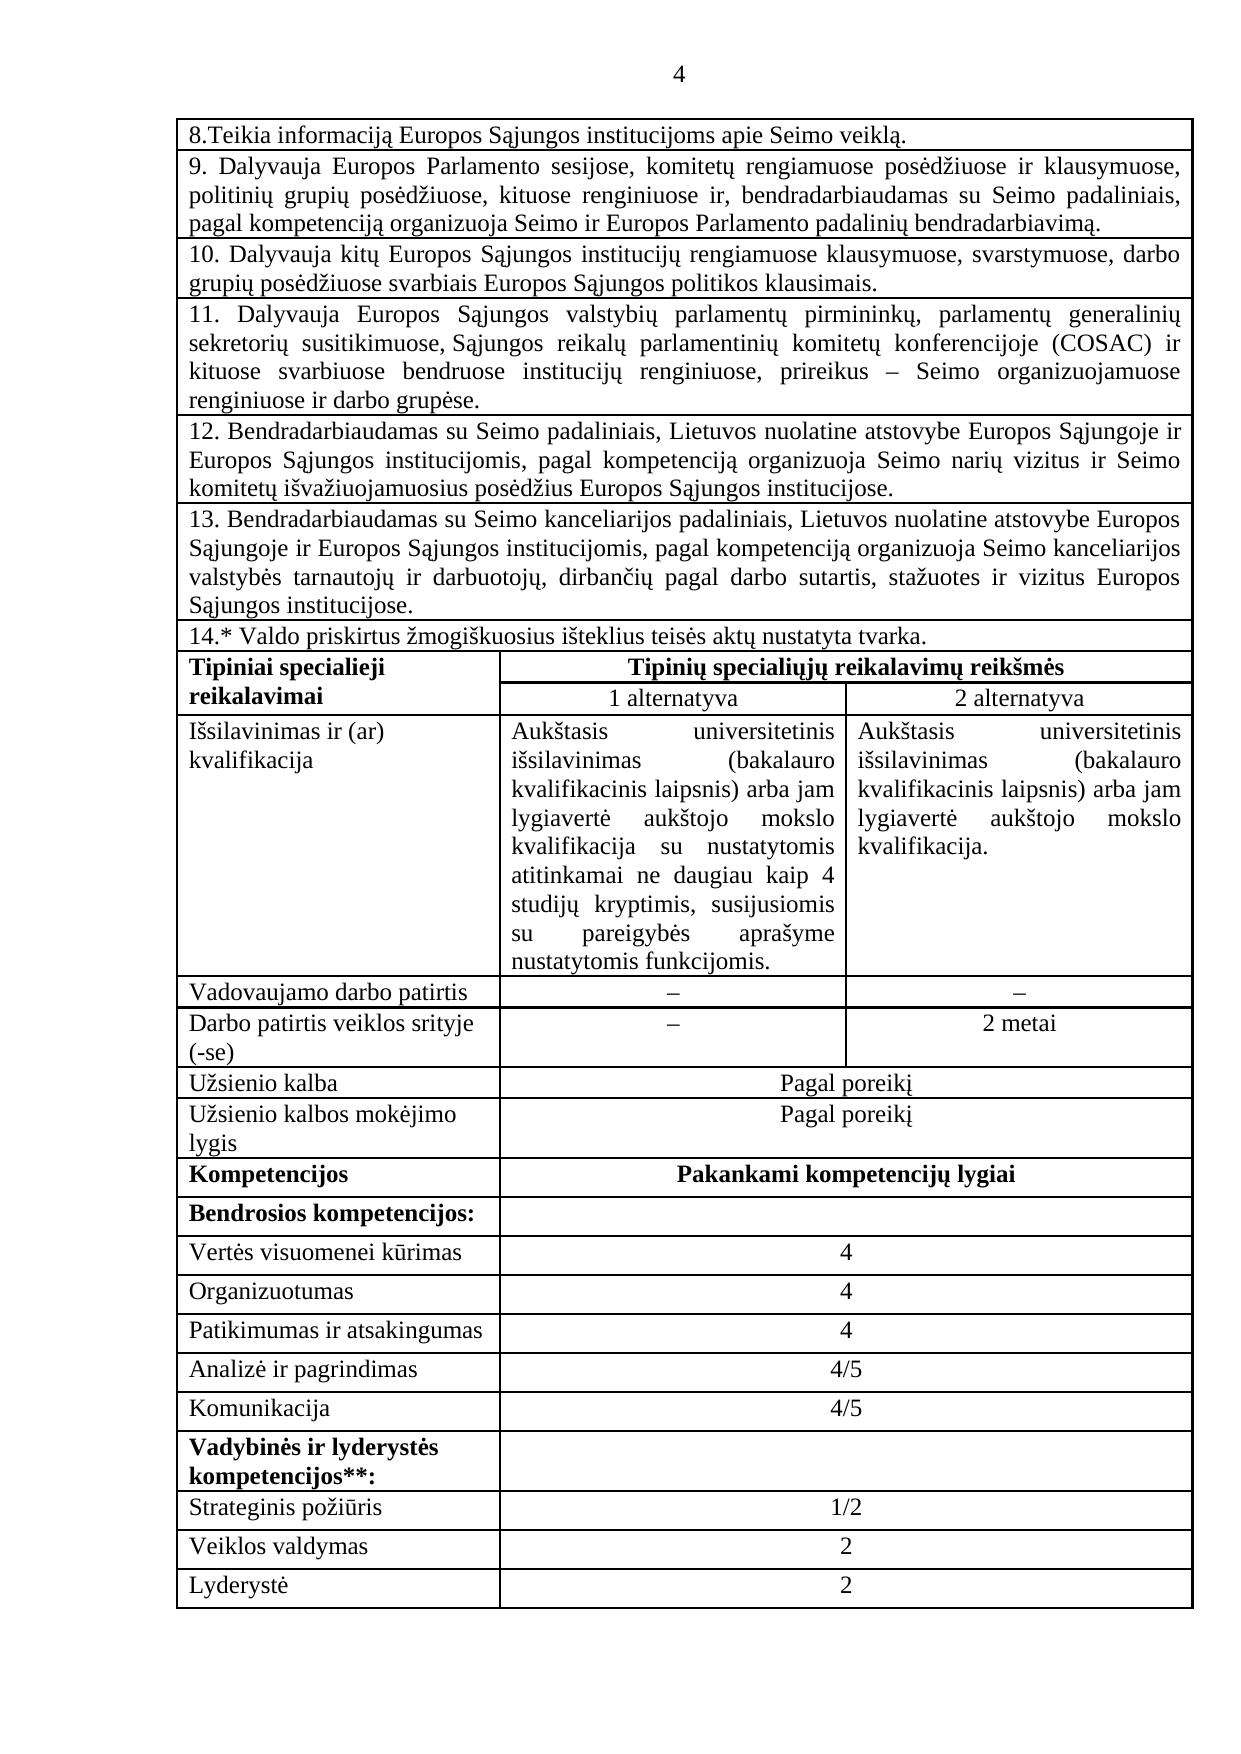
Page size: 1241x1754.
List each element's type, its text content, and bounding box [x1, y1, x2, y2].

table_cell 2 alternatyva [847, 684, 1191, 714]
table_cell Bendrosios kompetencijos: [178, 1198, 499, 1235]
table_cell Vadovaujamo darbo patirtis [178, 977, 499, 1006]
table_cell 13. Bendradarbiaudamas su Seimo kanceliarijos padaliniais, Lietuvos nuolatine atstovybe Europos Sąjungoje ir Europos Sąjungos institucijomis, pagal kompetenciją organizuoja Seimo kanceliarijos valstybės tarnautojų ir darbuotojų, dirbančių pagal darbo sutartis, stažuotes ir vizitus Europos Sąjungos institucijose. [178, 504, 1191, 619]
table_cell 2 [501, 1531, 1191, 1568]
table_cell 10. Dalyvauja kitų Europos Sąjungos institucijų rengiamuose klausymuose, svarstymuose, darbo grupių posėdžiuose svarbiais Europos Sąjungos politikos klausimais. [178, 239, 1191, 297]
table_cell Aukštasis universitetinis išsilavinimas (bakalauro kvalifikacinis laipsnis) arba jam lygiavertė aukštojo mokslo kvalifikacija. [847, 716, 1191, 975]
table_cell Darbo patirtis veiklos srityje (-se) [178, 1009, 499, 1066]
table_cell Komunikacija [178, 1393, 499, 1430]
table_cell 9. Dalyvauja Europos Parlamento sesijose, komitetų rengiamuose posėdžiuose ir klausymuose, politinių grupių posėdžiuose, kituose renginiuose ir, bendradarbiaudamas su Seimo padaliniais, pagal kompetenciją organizuoja Seimo ir Europos Parlamento padalinių bendradarbiavimą. [178, 151, 1191, 237]
table_cell Lyderystė [178, 1570, 499, 1607]
table_cell Pagal poreikį [501, 1068, 1191, 1097]
table_cell Užsienio kalba [178, 1068, 499, 1097]
table_cell Aukštasis universitetinis išsilavinimas (bakalauro kvalifikacinis laipsnis) arba jam lygiavertė aukštojo mokslo kvalifikacija su nustatytomis atitinkamai ne daugiau kaip 4 studijų kryptimis, susijusiomis su pareigybės aprašyme nustatytomis funkcijomis. [501, 716, 845, 975]
table_cell 2 [501, 1570, 1191, 1607]
table_cell Patikimumas ir atsakingumas [178, 1315, 499, 1352]
table_cell 12. Bendradarbiaudamas su Seimo padaliniais, Lietuvos nuolatine atstovybe Europos Sąjungoje ir Europos Sąjungos institucijomis, pagal kompetenciją organizuoja Seimo narių vizitus ir Seimo komitetų išvažiuojamuosius posėdžius Europos Sąjungos institucijose. [178, 416, 1191, 502]
table_cell 1/2 [501, 1492, 1191, 1529]
table_cell 1 alternatyva [501, 684, 845, 714]
table_cell Kompetencijos [178, 1159, 499, 1196]
table_cell Vertės visuomenei kūrimas [178, 1237, 499, 1274]
table_cell [501, 1432, 1191, 1490]
table_cell Strateginis požiūris [178, 1492, 499, 1529]
table_cell Tipinių specialiųjų reikalavimų reikšmės [501, 652, 1191, 681]
table_cell Vadybinės ir lyderystės kompetencijos**: [178, 1432, 499, 1490]
table_cell 11. Dalyvauja Europos Sąjungos valstybių parlamentų pirmininkų, parlamentų generalinių sekretorių susitikimuose, Sąjungos reikalų parlamentinių komitetų konferencijoje (COSAC) ir kituose svarbiuose bendruose institucijų renginiuose, prireikus – Seimo organizuojamuose renginiuose ir darbo grupėse. [178, 299, 1191, 414]
table_cell 4 [501, 1237, 1191, 1274]
table_cell Pagal poreikį [501, 1099, 1191, 1157]
table_cell Pakankami kompetencijų lygiai [501, 1159, 1191, 1196]
table_cell Veiklos valdymas [178, 1531, 499, 1568]
table_cell Organizuotumas [178, 1276, 499, 1313]
table_cell Tipiniai specialieji reikalavimai [178, 652, 499, 714]
table_cell 8.Teikia informaciją Europos Sąjungos institucijoms apie Seimo veiklą. [178, 120, 1191, 149]
table_cell Išsilavinimas ir (ar) kvalifikacija [178, 716, 499, 975]
table_cell – [847, 977, 1191, 1006]
table_cell – [501, 1009, 845, 1066]
table_cell 4 [501, 1276, 1191, 1313]
table_cell [501, 1198, 1191, 1235]
table_cell 4/5 [501, 1393, 1191, 1430]
table_cell 4/5 [501, 1354, 1191, 1391]
table_cell 14.* Valdo priskirtus žmogiškuosius išteklius teisės aktų nustatyta tvarka. [178, 621, 1191, 650]
table_cell Užsienio kalbos mokėjimo lygis [178, 1099, 499, 1157]
table_cell 2 metai [847, 1009, 1191, 1066]
table_cell Analizė ir pagrindimas [178, 1354, 499, 1391]
table_cell 4 [501, 1315, 1191, 1352]
table_cell – [501, 977, 845, 1006]
